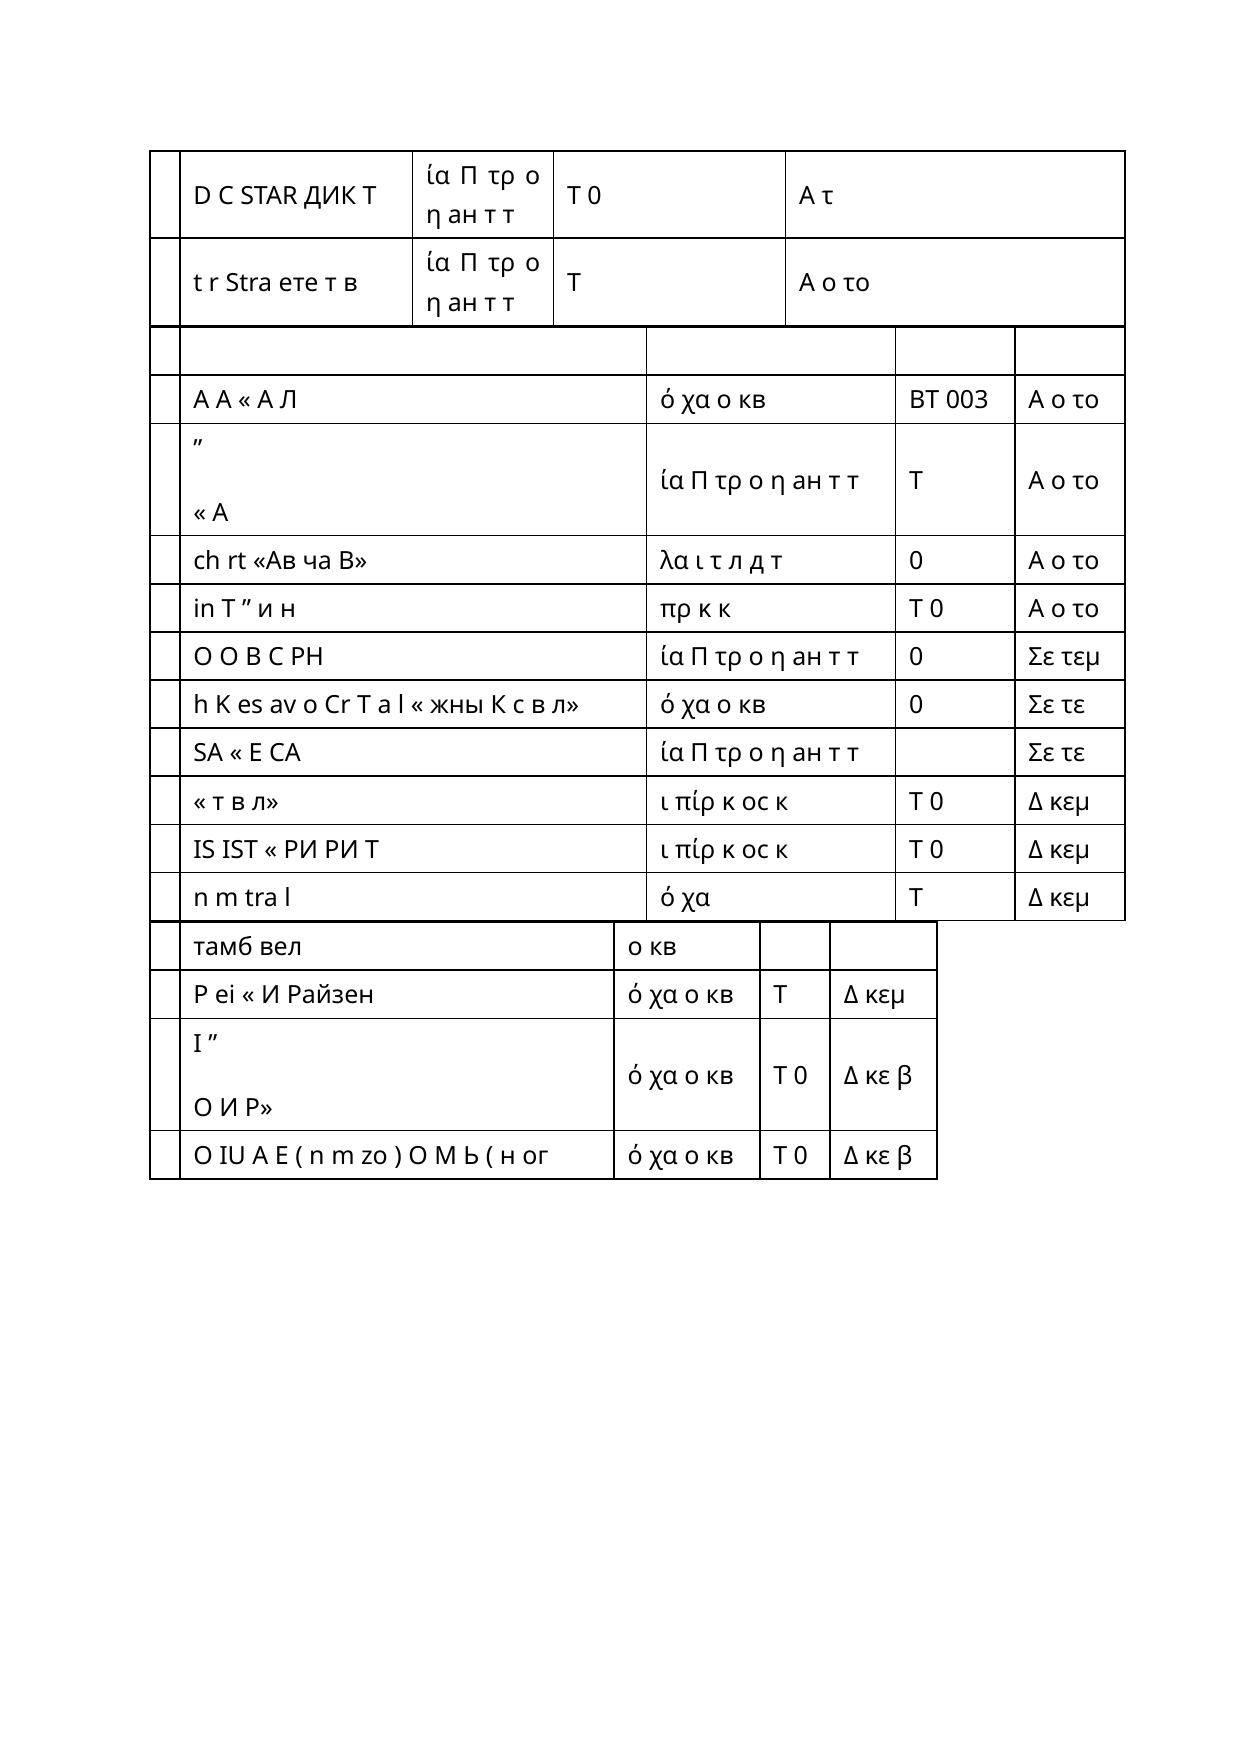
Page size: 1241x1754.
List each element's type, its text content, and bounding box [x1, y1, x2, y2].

table_cell ό χα о кв [647, 681, 895, 727]
table_cell Т 0 [896, 585, 1014, 631]
table_cell ВТ 003 [896, 376, 1014, 422]
table_cell [151, 681, 179, 727]
table_cell 0 [896, 536, 1014, 583]
table_cell [151, 729, 179, 775]
table_cell Т 0 [896, 777, 1014, 823]
table_cell « т в л» [181, 777, 646, 823]
table_cell [151, 152, 179, 237]
table_cell ι πίρ κ ос к [647, 825, 895, 872]
table_cell πρ κ к [647, 585, 895, 631]
table_cell ία Π τρ ο η ан т т [647, 633, 895, 679]
table_cell ία Π τρ ο η ан т т [647, 424, 895, 535]
table_header [181, 328, 646, 374]
table_cell 0 [896, 681, 1014, 727]
table_header [761, 923, 829, 969]
table_cell Δ κεμ [831, 971, 936, 1017]
table_cell Т [761, 971, 829, 1017]
table_cell [151, 873, 179, 920]
table_cell IS IST « РИ РИ Т [181, 825, 646, 872]
table_cell ία Π τρ ο η ан т т [647, 729, 895, 775]
table_cell Т 0 [761, 1019, 829, 1130]
table_header [151, 328, 179, 374]
table_cell [151, 1019, 179, 1130]
table_cell Т 0 [896, 825, 1014, 872]
table_cell Δ κε β [831, 1019, 936, 1130]
table_cell Т [896, 873, 1014, 920]
table_cell ι πίρ κ ос к [647, 777, 895, 823]
table_header [896, 328, 1014, 374]
table_cell Α ο το [786, 239, 1124, 324]
table_cell Т 0 [761, 1131, 829, 1178]
table_cell Α ο το [1016, 376, 1124, 422]
table_cell A A « А Л [181, 376, 646, 422]
table_cell [151, 825, 179, 872]
table_cell ό χα о кв [615, 971, 759, 1017]
table_cell Α ο το [1016, 585, 1124, 631]
table_header тамб вел [181, 923, 613, 969]
table_cell Σε τε [1016, 729, 1124, 775]
table_cell ό χα о кв [615, 1019, 759, 1130]
table_cell Δ κεμ [1016, 777, 1124, 823]
table_header [647, 328, 895, 374]
table_cell D C STAR ДИК Т [181, 152, 412, 237]
table_cell [151, 633, 179, 679]
table_cell ch rt «Ав ча В» [181, 536, 646, 583]
table_header [151, 923, 179, 969]
table_cell ό χα о кв [647, 376, 895, 422]
table_cell SA « Е СА [181, 729, 646, 775]
table_cell Т [896, 424, 1014, 535]
table_header о кв [615, 923, 759, 969]
table_cell Т 0 [554, 152, 785, 237]
table_cell Δ κεμ [1016, 825, 1124, 872]
table_cell ό χα [647, 873, 895, 920]
table_cell P ei « И Райзен [181, 971, 613, 1017]
table_cell ό χα о кв [615, 1131, 759, 1178]
table_cell [151, 777, 179, 823]
table_header [1016, 328, 1124, 374]
table_cell Δ κε β [831, 1131, 936, 1178]
table_cell Α ο το [1016, 424, 1124, 535]
table_cell [151, 585, 179, 631]
table_header [831, 923, 936, 969]
table_cell in T ” и н [181, 585, 646, 631]
table_cell O О В С РН [181, 633, 646, 679]
table_cell I ” О И Р» [181, 1019, 613, 1130]
table_cell Σε τεμ [1016, 633, 1124, 679]
table_cell n m tra l [181, 873, 646, 920]
table_cell [151, 536, 179, 583]
table_cell t r Stra ете т в [181, 239, 412, 324]
table_cell Т [554, 239, 785, 324]
table_cell [896, 729, 1014, 775]
table_cell Α τ [786, 152, 1124, 237]
table_cell [151, 424, 179, 535]
table_cell Δ κεμ [1016, 873, 1124, 920]
table_cell ” « А [181, 424, 646, 535]
table_cell h K es av o Cr T a l « жны К с в л» [181, 681, 646, 727]
table_cell O IU A E ( n m zo ) О М Ь ( н ог [181, 1131, 613, 1178]
table_cell [151, 971, 179, 1017]
table_cell [151, 376, 179, 422]
table_cell Σε τε [1016, 681, 1124, 727]
table_cell ία Π τρ ο η ан т т [413, 239, 553, 324]
table_cell λα ι τ л д т [647, 536, 895, 583]
table_cell [151, 1131, 179, 1178]
table_cell 0 [896, 633, 1014, 679]
table_cell [151, 239, 179, 324]
table_cell ία Π τρ ο η ан т т [413, 152, 553, 237]
table_cell Α ο το [1016, 536, 1124, 583]
